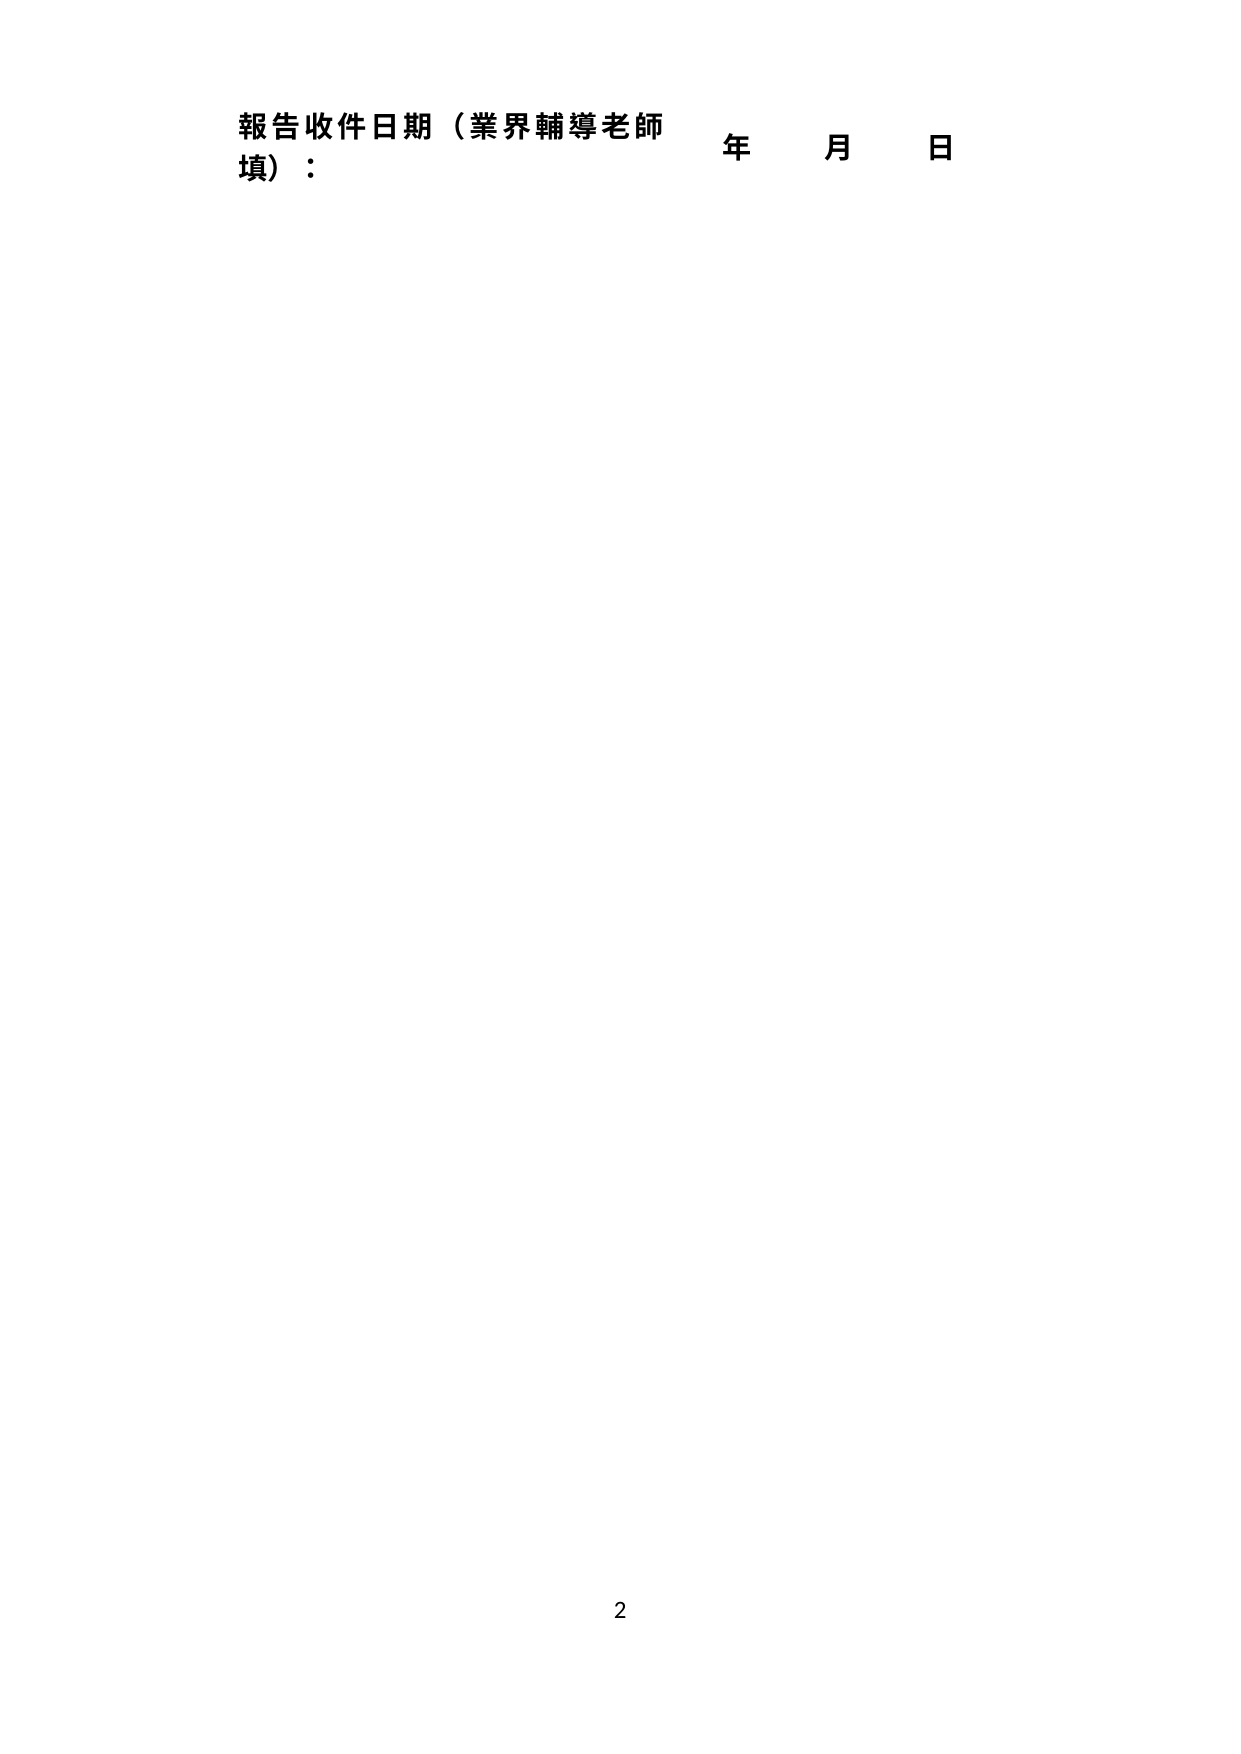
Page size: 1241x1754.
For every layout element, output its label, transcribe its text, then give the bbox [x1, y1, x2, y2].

table_cell 年 月 日 [675, 85, 1014, 192]
table_cell 報告收件日期（業界輔導老師填）： [227, 85, 675, 192]
